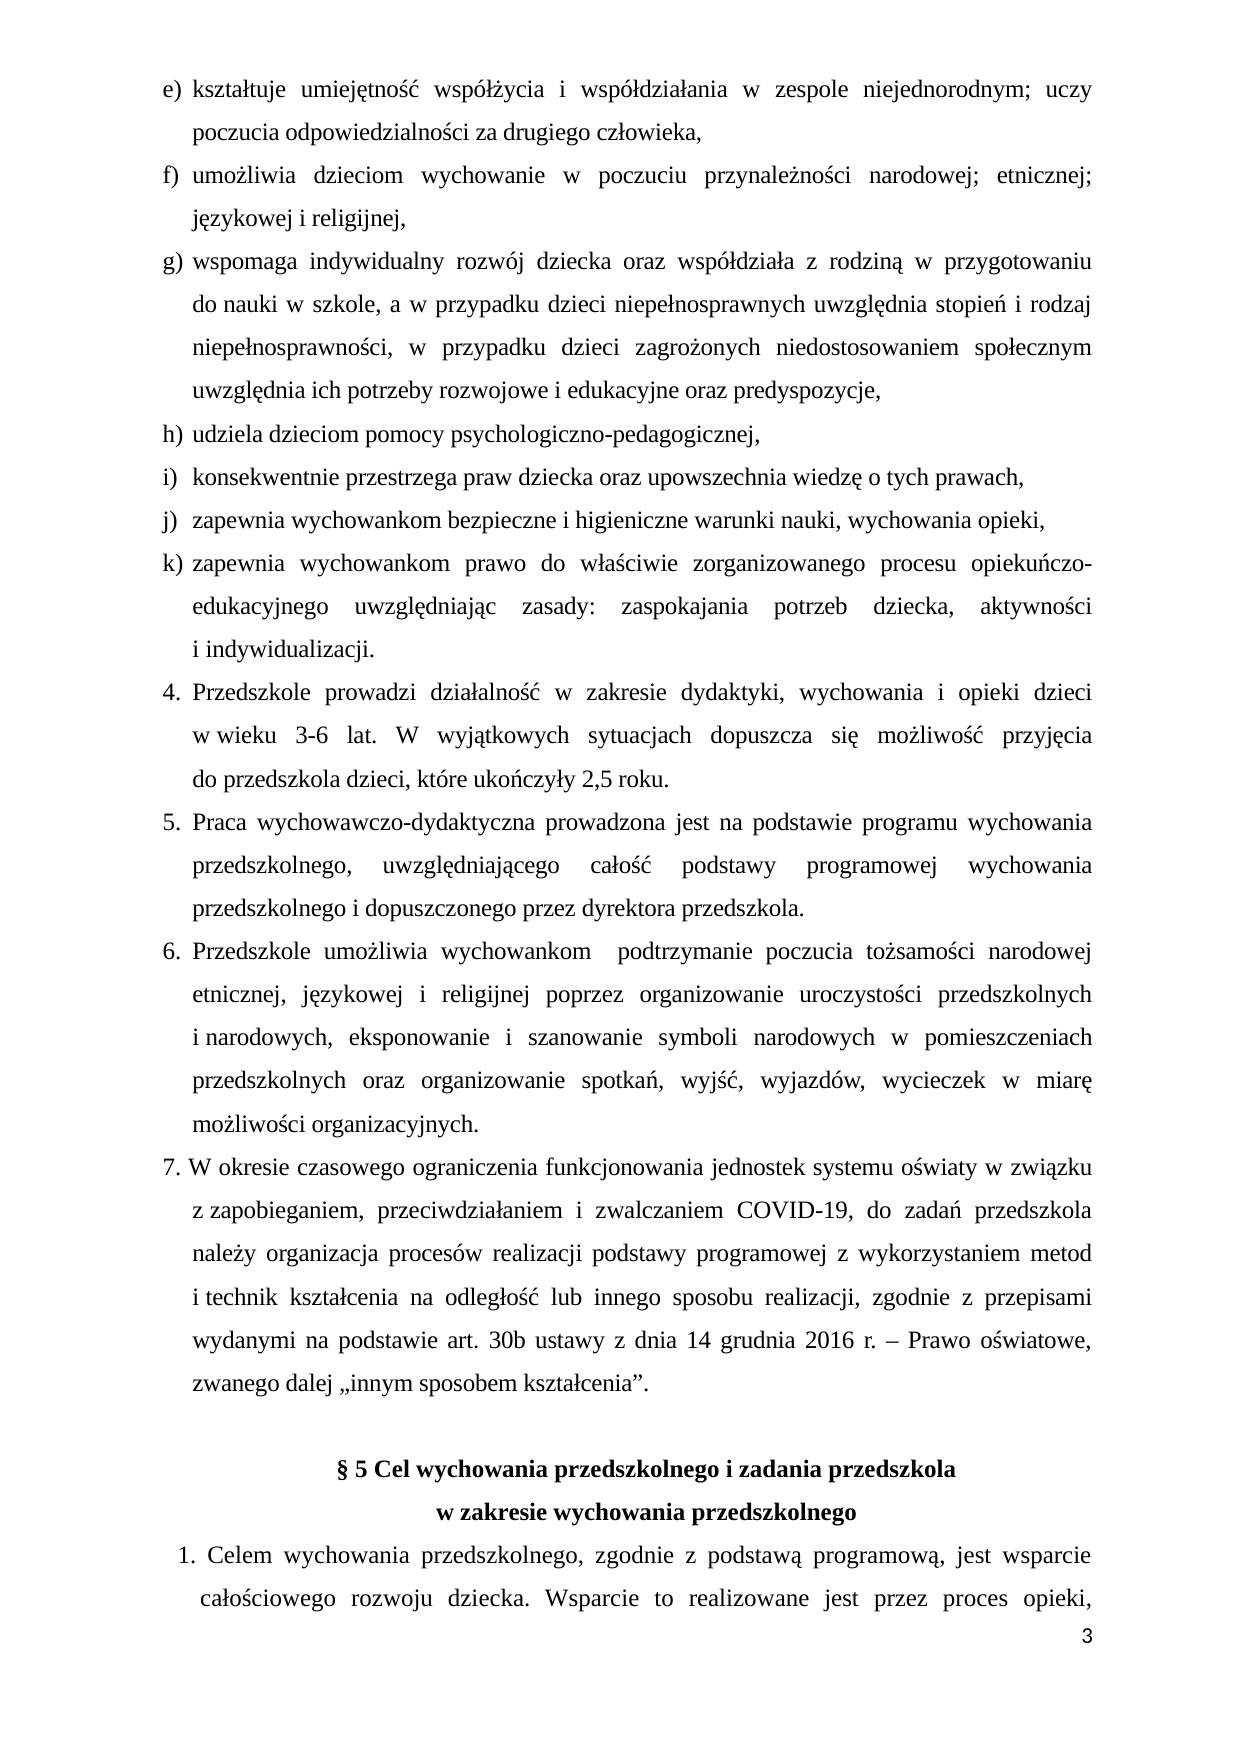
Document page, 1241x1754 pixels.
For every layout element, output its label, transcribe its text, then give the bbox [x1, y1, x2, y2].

list g) wspomaga indywidualny rozwój dziecka oraz współdziała z rodziną w przygotowaniu do nauki w szkole, a w przypadku dzieci niepełnosprawnych uwzględnia stopień i rodzaj niepełnosprawności, w przypadku dzieci zagrożonych niedostosowaniem społecznym uwzględnia ich potrzeby rozwojowe i edukacyjne oraz predyspozycje, [162, 246, 1092, 404]
list i) konsekwentnie przestrzega praw dziecka oraz upowszechnia wiedzę o tych prawach, [162, 462, 1092, 491]
list 6. Przedszkole umożliwia wychowankom podtrzymanie poczucia tożsamości narodowej etnicznej, językowej i religijnej poprzez organizowanie uroczystości przedszkolnych i narodowych, eksponowanie i szanowanie symboli narodowych w pomieszczeniach przedszkolnych oraz organizowanie spotkań, wyjść, wyjazdów, wycieczek w miarę możliwości organizacyjnych. [162, 936, 1092, 1137]
list f) umożliwia dzieciom wychowanie w poczuciu przynależności narodowej; etnicznej; językowej i religijnej, [162, 160, 1092, 232]
text w zakresie wychowania przedszkolnego [200, 1497, 1092, 1526]
list h) udziela dzieciom pomocy psychologiczno-pedagogicznej, [162, 419, 1092, 447]
list 7. W okresie czasowego ograniczenia funkcjonowania jednostek systemu oświaty w związku z zapobieganiem, przeciwdziałaniem i zwalczaniem COVID-19, do zadań przedszkola należy organizacja procesów realizacji podstawy programowej z wykorzystaniem metod i technik kształcenia na odległość lub innego sposobu realizacji, zgodnie z przepisami wydanymi na podstawie art. 30b ustawy z dnia 14 grudnia 2016 r. – Prawo oświatowe, zwanego dalej „innym sposobem kształcenia”. [162, 1152, 1092, 1397]
list k) zapewnia wychowankom prawo do właściwie zorganizowanego procesu opiekuńczo-edukacyjnego uwzględniając zasady: zaspokajania potrzeb dziecka, aktywności i indywidualizacji. [162, 548, 1092, 663]
text 1. Celem wychowania przedszkolnego, zgodnie z podstawą programową, jest wsparcie całościowego rozwoju dziecka. Wsparcie to realizowane jest przez proces opieki, [177, 1540, 1092, 1612]
list 4. Przedszkole prowadzi działalność w zakresie dydaktyki, wychowania i opieki dzieci w wieku 3-6 lat. W wyjątkowych sytuacjach dopuszcza się możliwość przyjęcia do przedszkola dzieci, które ukończyły 2,5 roku. [162, 677, 1092, 792]
list 5. Praca wychowawczo-dydaktyczna prowadzona jest na podstawie programu wychowania przedszkolnego, uwzględniającego całość podstawy programowej wychowania przedszkolnego i dopuszczonego przez dyrektora przedszkola. [162, 807, 1092, 922]
list e) kształtuje umiejętność współżycia i współdziałania w zespole niejednorodnym; uczy poczucia odpowiedzialności za drugiego człowieka, [162, 74, 1092, 146]
list j) zapewnia wychowankom bezpieczne i higieniczne warunki nauki, wychowania opieki, [162, 505, 1092, 534]
text § 5 Cel wychowania przedszkolnego i zadania przedszkola [200, 1454, 1092, 1483]
